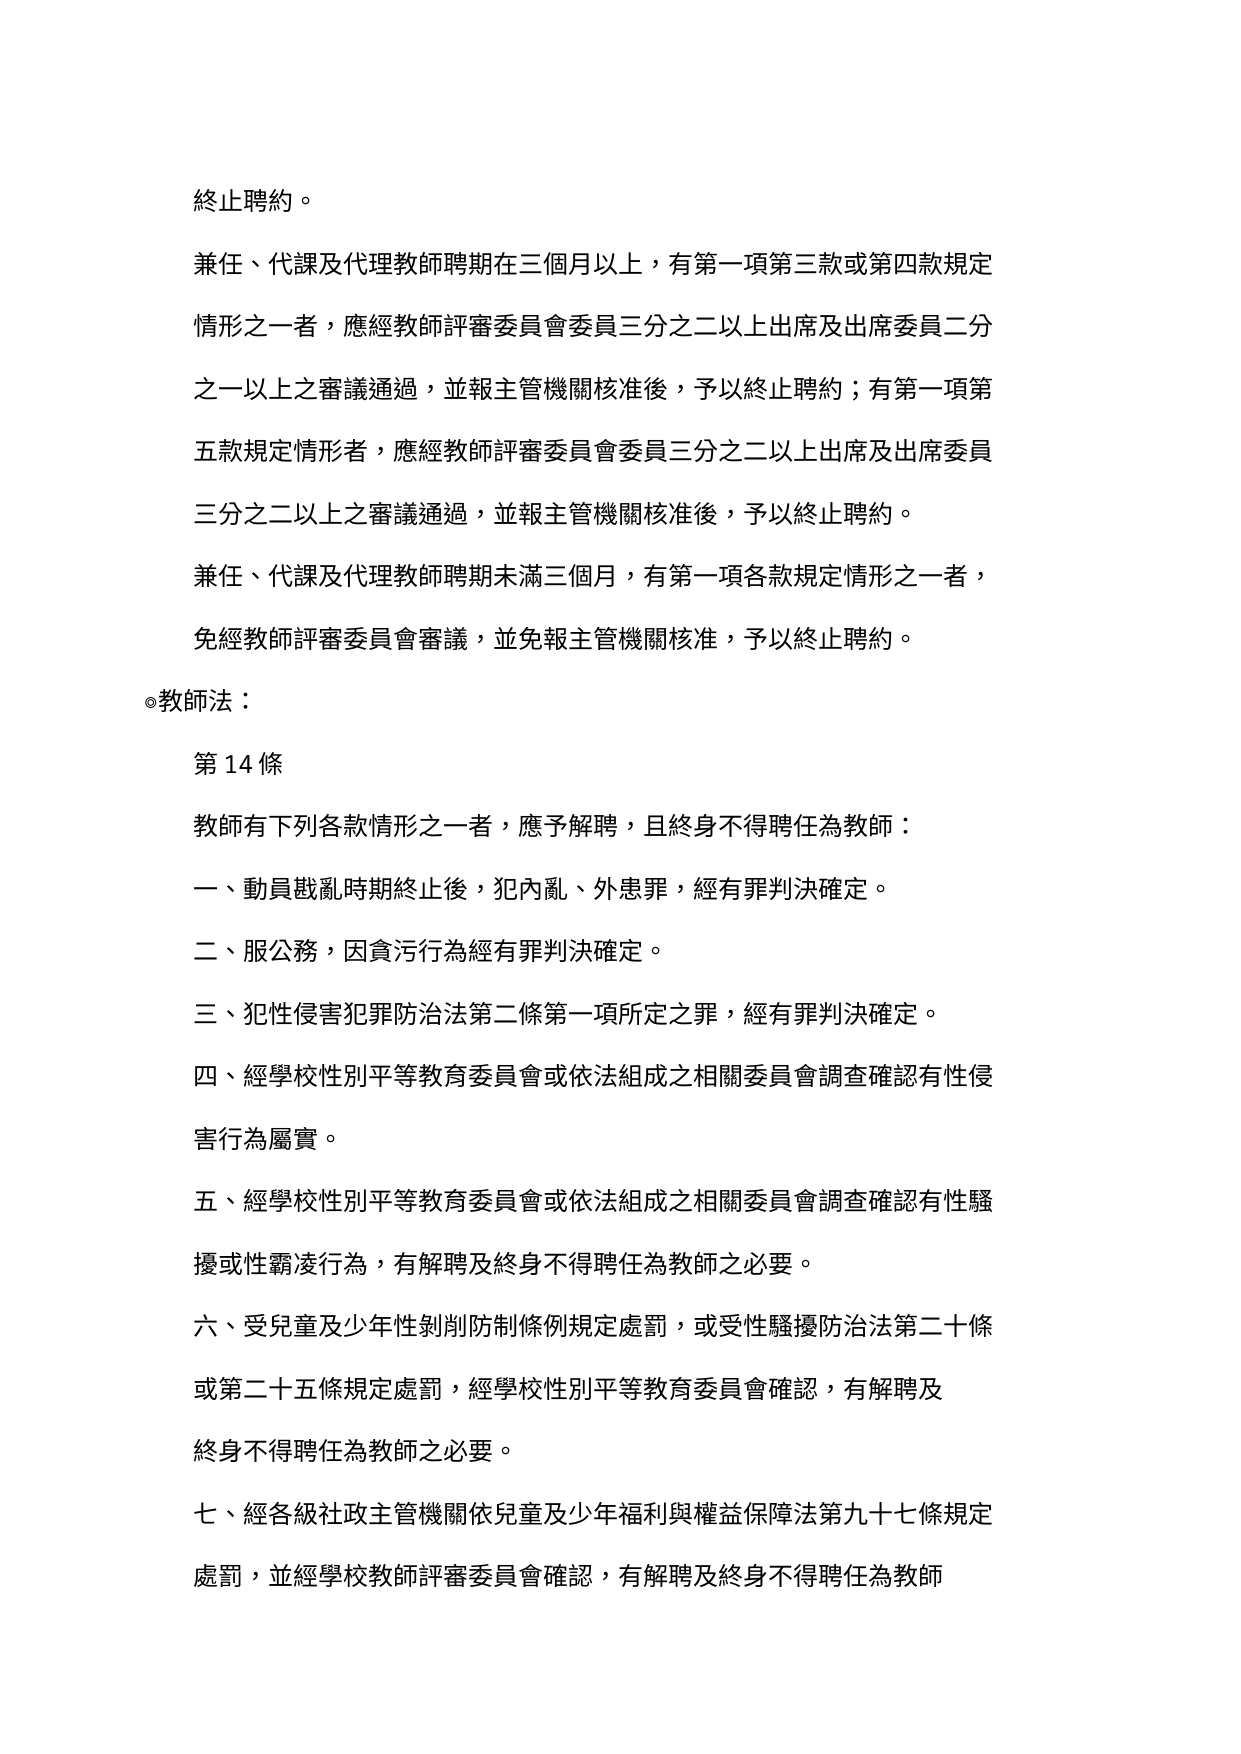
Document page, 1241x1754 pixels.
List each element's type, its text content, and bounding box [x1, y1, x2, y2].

text 終止聘約。 兼任、代課及代理教師聘期在三個月以上，有第一項第三款或第四款規定 情形之一者，應經教師評審委員會委員三分之二以上出席及出席委員二分 之一以上之審議通過，並報主管機關核准後，予以終止聘約；有第一項第 五款規定情形者，應經教師評審委員會委員三分之二以上出席及出席委員 三分之二以上之審議通過，並報主管機關核准後，予以終止聘約。 兼任、代課及代理教師聘期未滿三個月，有第一項各款規定情形之一者， 免經教師評審委員會審議，並免報主管機關核准，予以終止聘約。 [143, 158, 1122, 658]
text ◎教師法： 第14條 教師有下列各款情形之一者，應予解聘，且終身不得聘任為教師： 一、動員戡亂時期終止後，犯內亂、外患罪，經有罪判決確定。 二、服公務，因貪污行為經有罪判決確定。 三、犯性侵害犯罪防治法第二條第一項所定之罪，經有罪判決確定。 四、經學校性別平等教育委員會或依法組成之相關委員會調查確認有性侵 害行為屬實。 五、經學校性別平等教育委員會或依法組成之相關委員會調查確認有性騷 擾或性霸凌行為，有解聘及終身不得聘任為教師之必要。 六、受兒童及少年性剝削防制條例規定處罰，或受性騷擾防治法第二十條 或第二十五條規定處罰，經學校性別平等教育委員會確認，有解聘及 終身不得聘任為教師之必要。 七、經各級社政主管機關依兒童及少年福利與權益保障法第九十七條規定 處罰，並經學校教師評審委員會確認，有解聘及終身不得聘任為教師 [143, 658, 1122, 1596]
